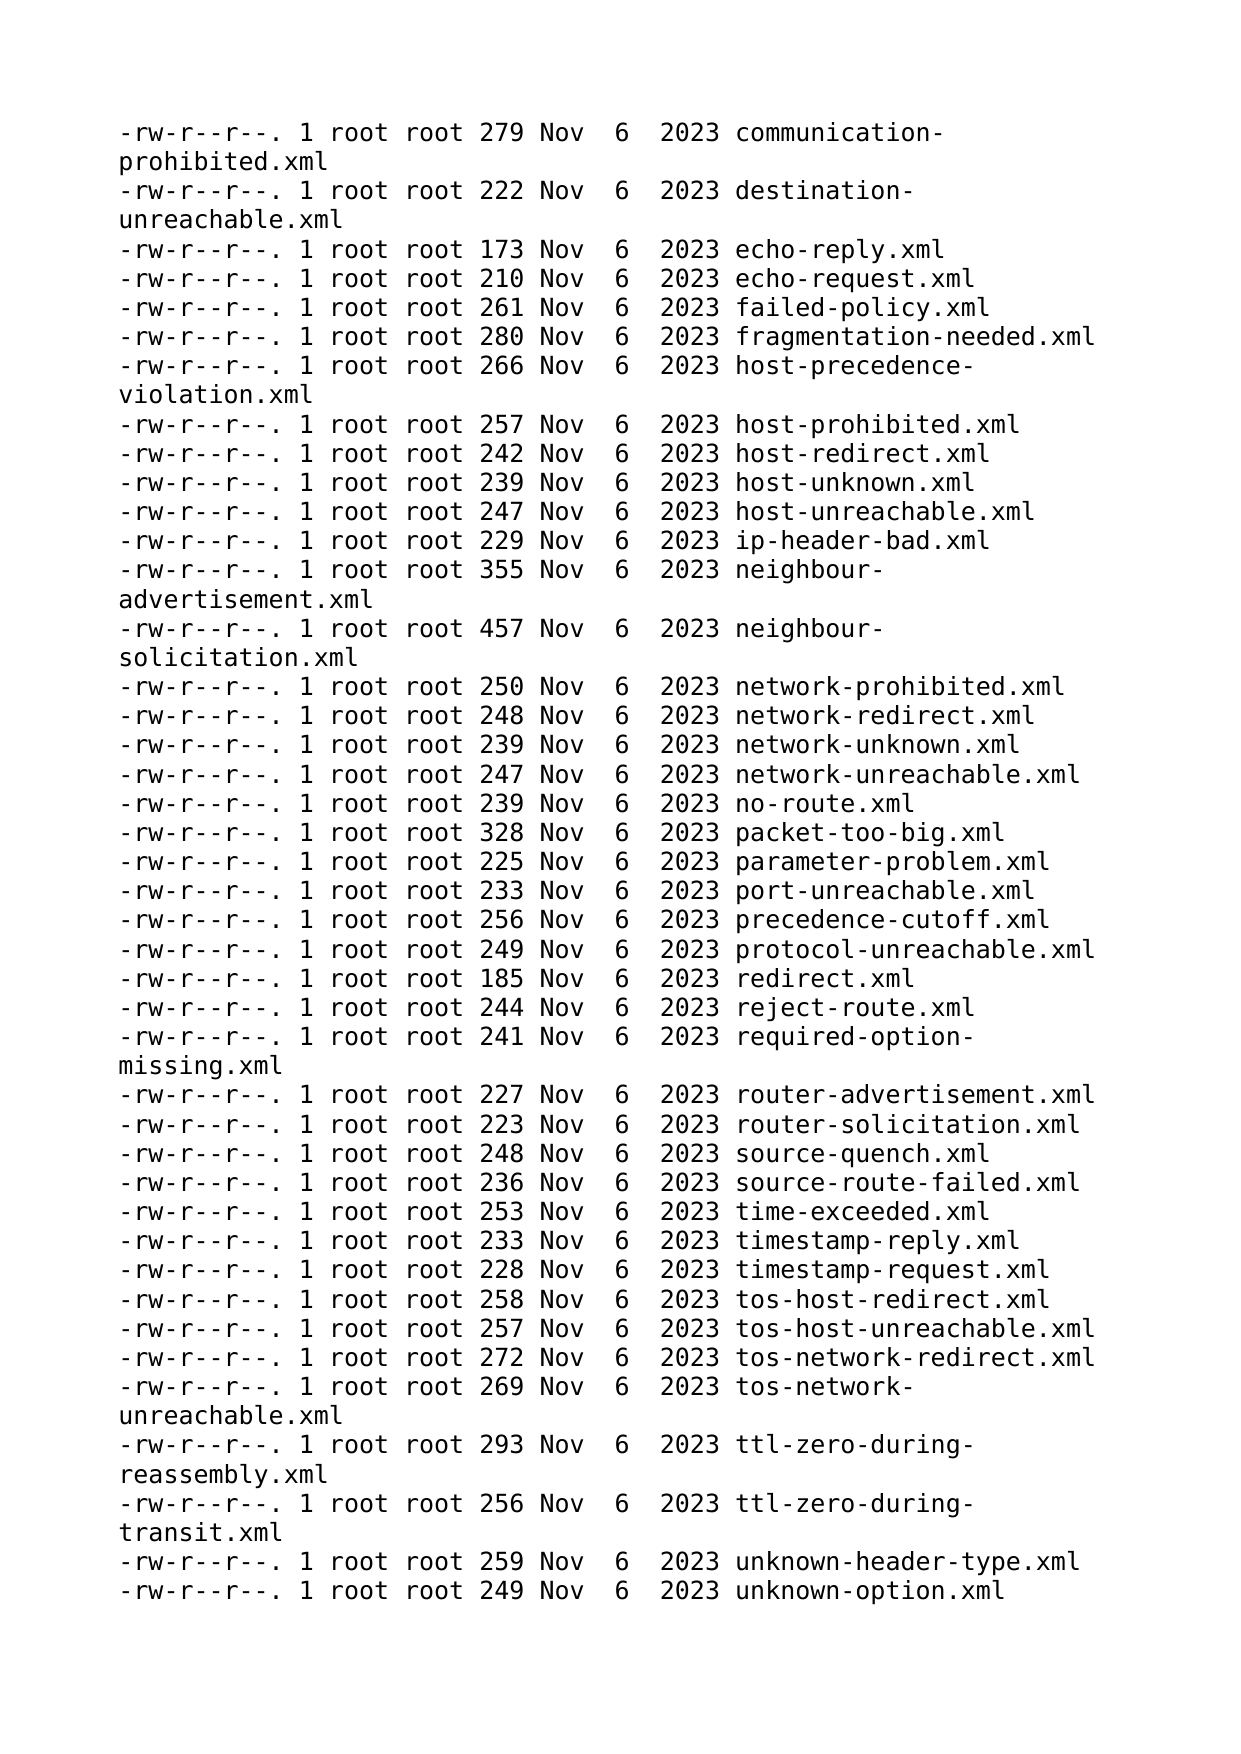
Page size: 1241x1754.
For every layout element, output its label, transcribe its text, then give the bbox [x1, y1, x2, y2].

text -rw-r--r--. 1 root root 279 Nov 6 2023 communication-prohibited.xml -rw-r--r--. 1 root root 222 Nov 6 2023 destination-unreachable.xml -rw-r--r--. 1 root root 173 Nov 6 2023 echo-reply.xml -rw-r--r--. 1 root root 210 Nov 6 2023 echo-request.xml -rw-r--r--. 1 root root 261 Nov 6 2023 failed-policy.xml -rw-r--r--. 1 root root 280 Nov 6 2023 fragmentation-needed.xml -rw-r--r--. 1 root root 266 Nov 6 2023 host-precedence-violation.xml -rw-r--r--. 1 root root 257 Nov 6 2023 host-prohibited.xml -rw-r--r--. 1 root root 242 Nov 6 2023 host-redirect.xml -rw-r--r--. 1 root root 239 Nov 6 2023 host-unknown.xml -rw-r--r--. 1 root root 247 Nov 6 2023 host-unreachable.xml -rw-r--r--. 1 root root 229 Nov 6 2023 ip-header-bad.xml -rw-r--r--. 1 root root 355 Nov 6 2023 neighbour-advertisement.xml -rw-r--r--. 1 root root 457 Nov 6 2023 neighbour-solicitation.xml -rw-r--r--. 1 root root 250 Nov 6 2023 network-prohibited.xml -rw-r--r--. 1 root root 248 Nov 6 2023 network-redirect.xml -rw-r--r--. 1 root root 239 Nov 6 2023 network-unknown.xml -rw-r--r--. 1 root root 247 Nov 6 2023 network-unreachable.xml -rw-r--r--. 1 root root 239 Nov 6 2023 no-route.xml -rw-r--r--. 1 root root 328 Nov 6 2023 packet-too-big.xml -rw-r--r--. 1 root root 225 Nov 6 2023 parameter-problem.xml -rw-r--r--. 1 root root 233 Nov 6 2023 port-unreachable.xml -rw-r--r--. 1 root root 256 Nov 6 2023 precedence-cutoff.xml -rw-r--r--. 1 root root 249 Nov 6 2023 protocol-unreachable.xml -rw-r--r--. 1 root root 185 Nov 6 2023 redirect.xml -rw-r--r--. 1 root root 244 Nov 6 2023 reject-route.xml -rw-r--r--. 1 root root 241 Nov 6 2023 required-option-missing.xml -rw-r--r--. 1 root root 227 Nov 6 2023 router-advertisement.xml -rw-r--r--. 1 root root 223 Nov 6 2023 router-solicitation.xml -rw-r--r--. 1 root root 248 Nov 6 2023 source-quench.xml -rw-r--r--. 1 root root 236 Nov 6 2023 source-route-failed.xml -rw-r--r--. 1 root root 253 Nov 6 2023 time-exceeded.xml -rw-r--r--. 1 root root 233 Nov 6 2023 timestamp-reply.xml -rw-r--r--. 1 root root 228 Nov 6 2023 timestamp-request.xml -rw-r--r--. 1 root root 258 Nov 6 2023 tos-host-redirect.xml -rw-r--r--. 1 root root 257 Nov 6 2023 tos-host-unreachable.xml -rw-r--r--. 1 root root 272 Nov 6 2023 tos-network-redirect.xml -rw-r--r--. 1 root root 269 Nov 6 2023 tos-network-unreachable.xml -rw-r--r--. 1 root root 293 Nov 6 2023 ttl-zero-during-reassembly.xml -rw-r--r--. 1 root root 256 Nov 6 2023 ttl-zero-during-transit.xml -rw-r--r--. 1 root root 259 Nov 6 2023 unknown-header-type.xml -rw-r--r--. 1 root root 249 Nov 6 2023 unknown-option.xml [118, 118, 1122, 1606]
